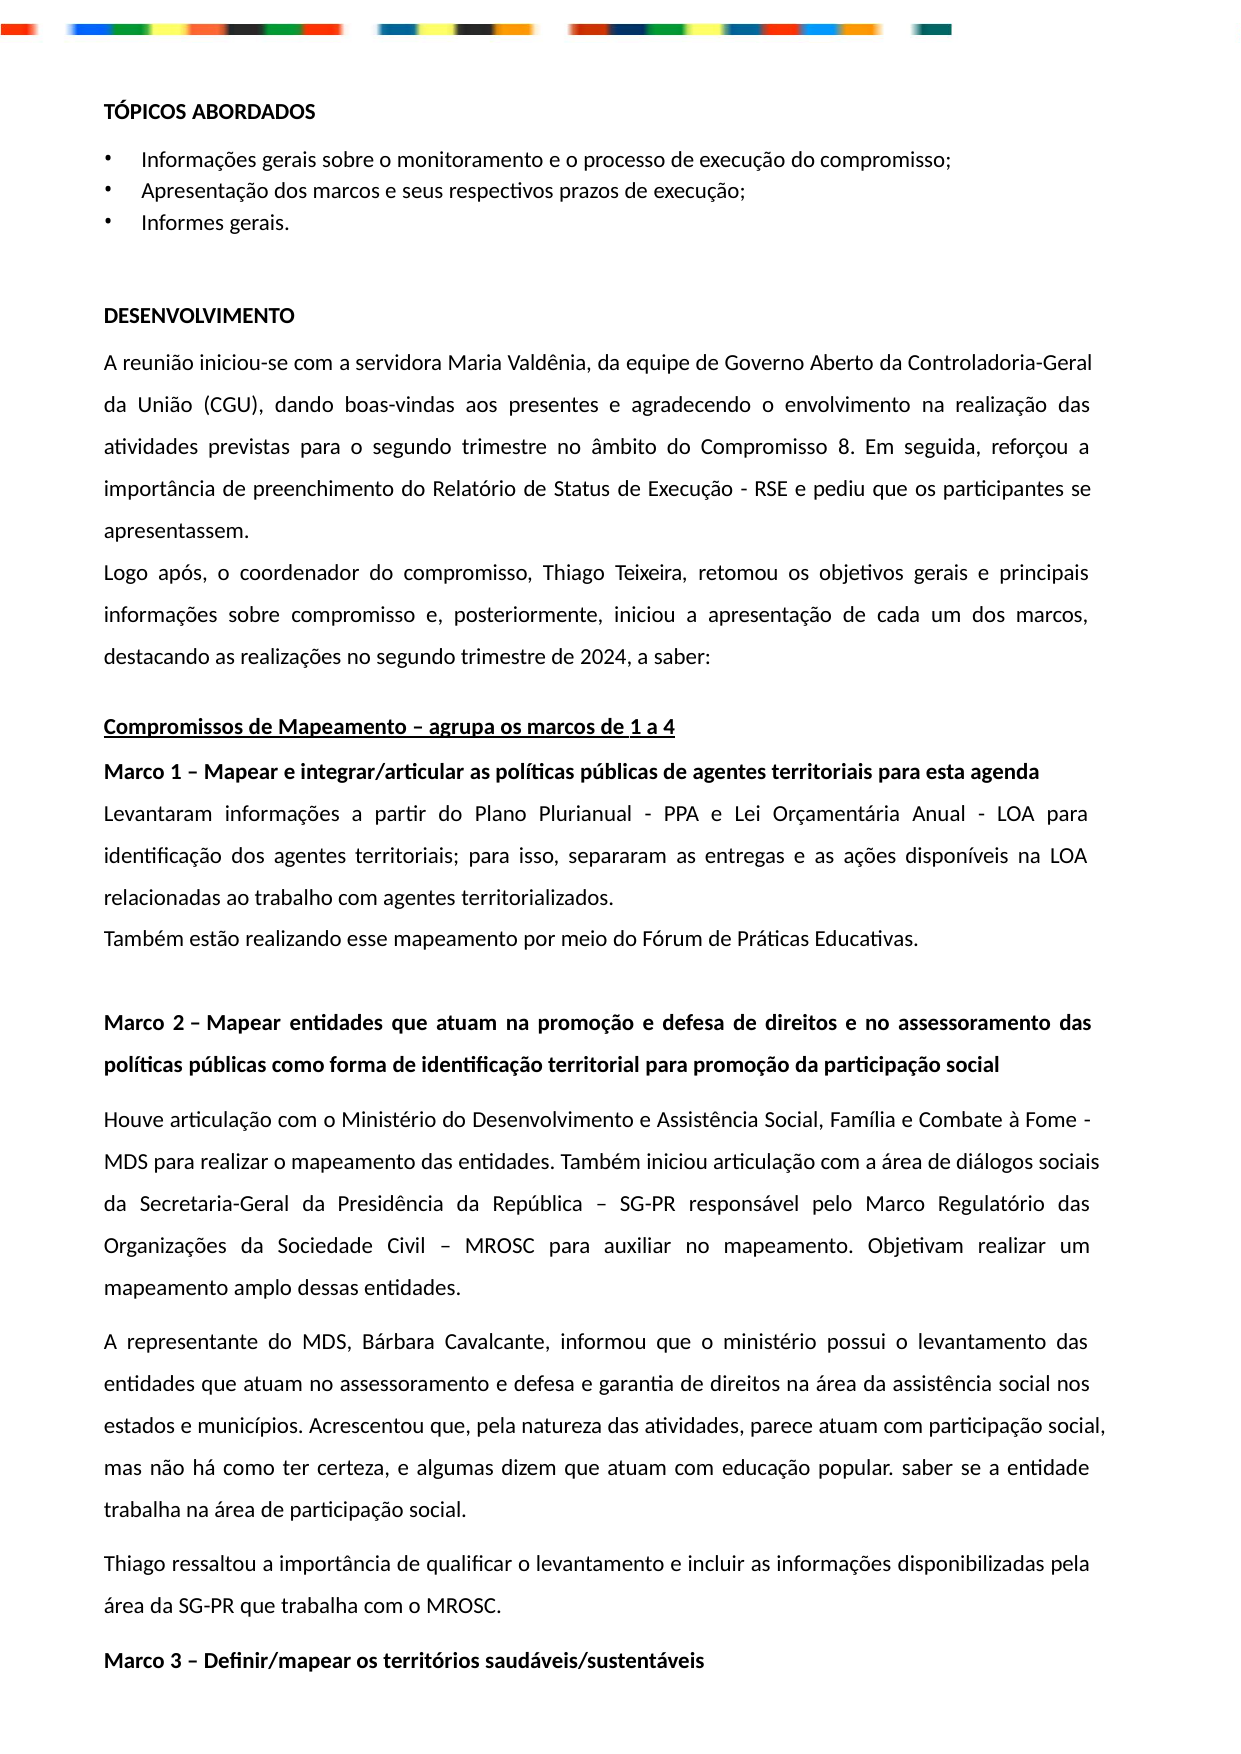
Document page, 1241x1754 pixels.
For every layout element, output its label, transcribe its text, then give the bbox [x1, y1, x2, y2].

text Informes gerais. [141, 208, 981, 236]
text Organizações da Sociedade Civil – MROSC para auxiliar no mapeamento. Objetivam realizar um [103, 1231, 1118, 1259]
text área da SG-PR que trabalha com o MROSC. [103, 1591, 1118, 1619]
text trabalha na área de participação social. [103, 1495, 1118, 1523]
text Thiago ressaltou a importância de qualificar o levantamento e incluir as informações disponibilizadas pela [103, 1549, 1118, 1577]
text da Secretaria-Geral da Presidência da República – SG-PR responsável pelo Marco Regulatório das [103, 1189, 1118, 1217]
text mas não há como ter certeza, e algumas dizem que atuam com educação popular. saber se a entidade [103, 1453, 1118, 1481]
text TÓPICOS ABORDADOS [103, 97, 341, 125]
text Logo após, o coordenador do compromisso, Thiago Teixeira, retomou os objetivos gerais e principais [103, 558, 1118, 586]
text apresentassem. [103, 516, 1118, 544]
text estados e municípios. Acrescentou que, pela natureza das atividades, parece atuam com participação social, [103, 1411, 1118, 1439]
text Marco 3 – Definir/mapear os territórios saudáveis/sustentáveis [103, 1646, 732, 1674]
text identificação dos agentes territoriais; para isso, separaram as entregas e as ações disponíveis na LOA [103, 841, 1118, 869]
text • [103, 207, 139, 235]
text Apresentação dos marcos e seus respectivos prazos de execução; [141, 176, 981, 204]
text atividades previstas para o segundo trimestre no âmbito do Compromisso 8. Em seguida, reforçou a [103, 432, 1118, 460]
text Compromissos de Mapeamento – agrupa os marcos de 1 a 4 [103, 712, 699, 740]
text DESENVOLVIMENTO [103, 301, 323, 329]
text • [103, 175, 139, 203]
text Houve articulação com o Ministério do Desenvolvimento e Assistência Social, Família e Combate à Fome - [103, 1105, 1118, 1133]
text mapeamento amplo dessas entidades. [103, 1273, 1118, 1301]
text entidades que atuam no assessoramento e defesa e garantia de direitos na área da assistência social nos [103, 1369, 1118, 1397]
text informações sobre compromisso e, posteriormente, iniciou a apresentação de cada um dos marcos, [103, 600, 1118, 628]
text relacionadas ao trabalho com agentes territorializados. [103, 882, 1118, 911]
text • [103, 143, 139, 172]
text A representante do MDS, Bárbara Cavalcante, informou que o ministério possui o levantamento das [103, 1327, 1118, 1355]
text Informações gerais sobre o monitoramento e o processo de execução do compromisso; [141, 145, 981, 173]
text destacando as realizações no segundo trimestre de 2024, a saber: [103, 642, 1118, 670]
text MDS para realizar o mapeamento das entidades. Também iniciou articulação com a área de diálogos sociais [103, 1147, 1118, 1175]
text Também estão realizando esse mapeamento por meio do Fórum de Práticas Educativas. [103, 924, 948, 952]
text Levantaram informações a partir do Plano Plurianual - PPA e Lei Orçamentária Anual - LOA para [103, 799, 1118, 827]
text políticas públicas como forma de identificação territorial para promoção da participação social [103, 1050, 1027, 1078]
text importância de preenchimento do Relatório de Status de Execução - RSE e pediu que os participantes se [103, 474, 1118, 502]
text da União (CGU), dando boas-vindas aos presentes e agradecendo o envolvimento na realização das [103, 390, 1118, 418]
text A reunião iniciou-se com a servidora Maria Valdênia, da equipe de Governo Aberto da Controladoria-Geral [103, 348, 1118, 376]
text Marco 2 – Mapear entidades que atuam na promoção e defesa de direitos e no assessoramento das [103, 1008, 1117, 1036]
text Marco 1 – Mapear e integrar/articular as políticas públicas de agentes territoriais para esta agenda [103, 757, 1118, 785]
